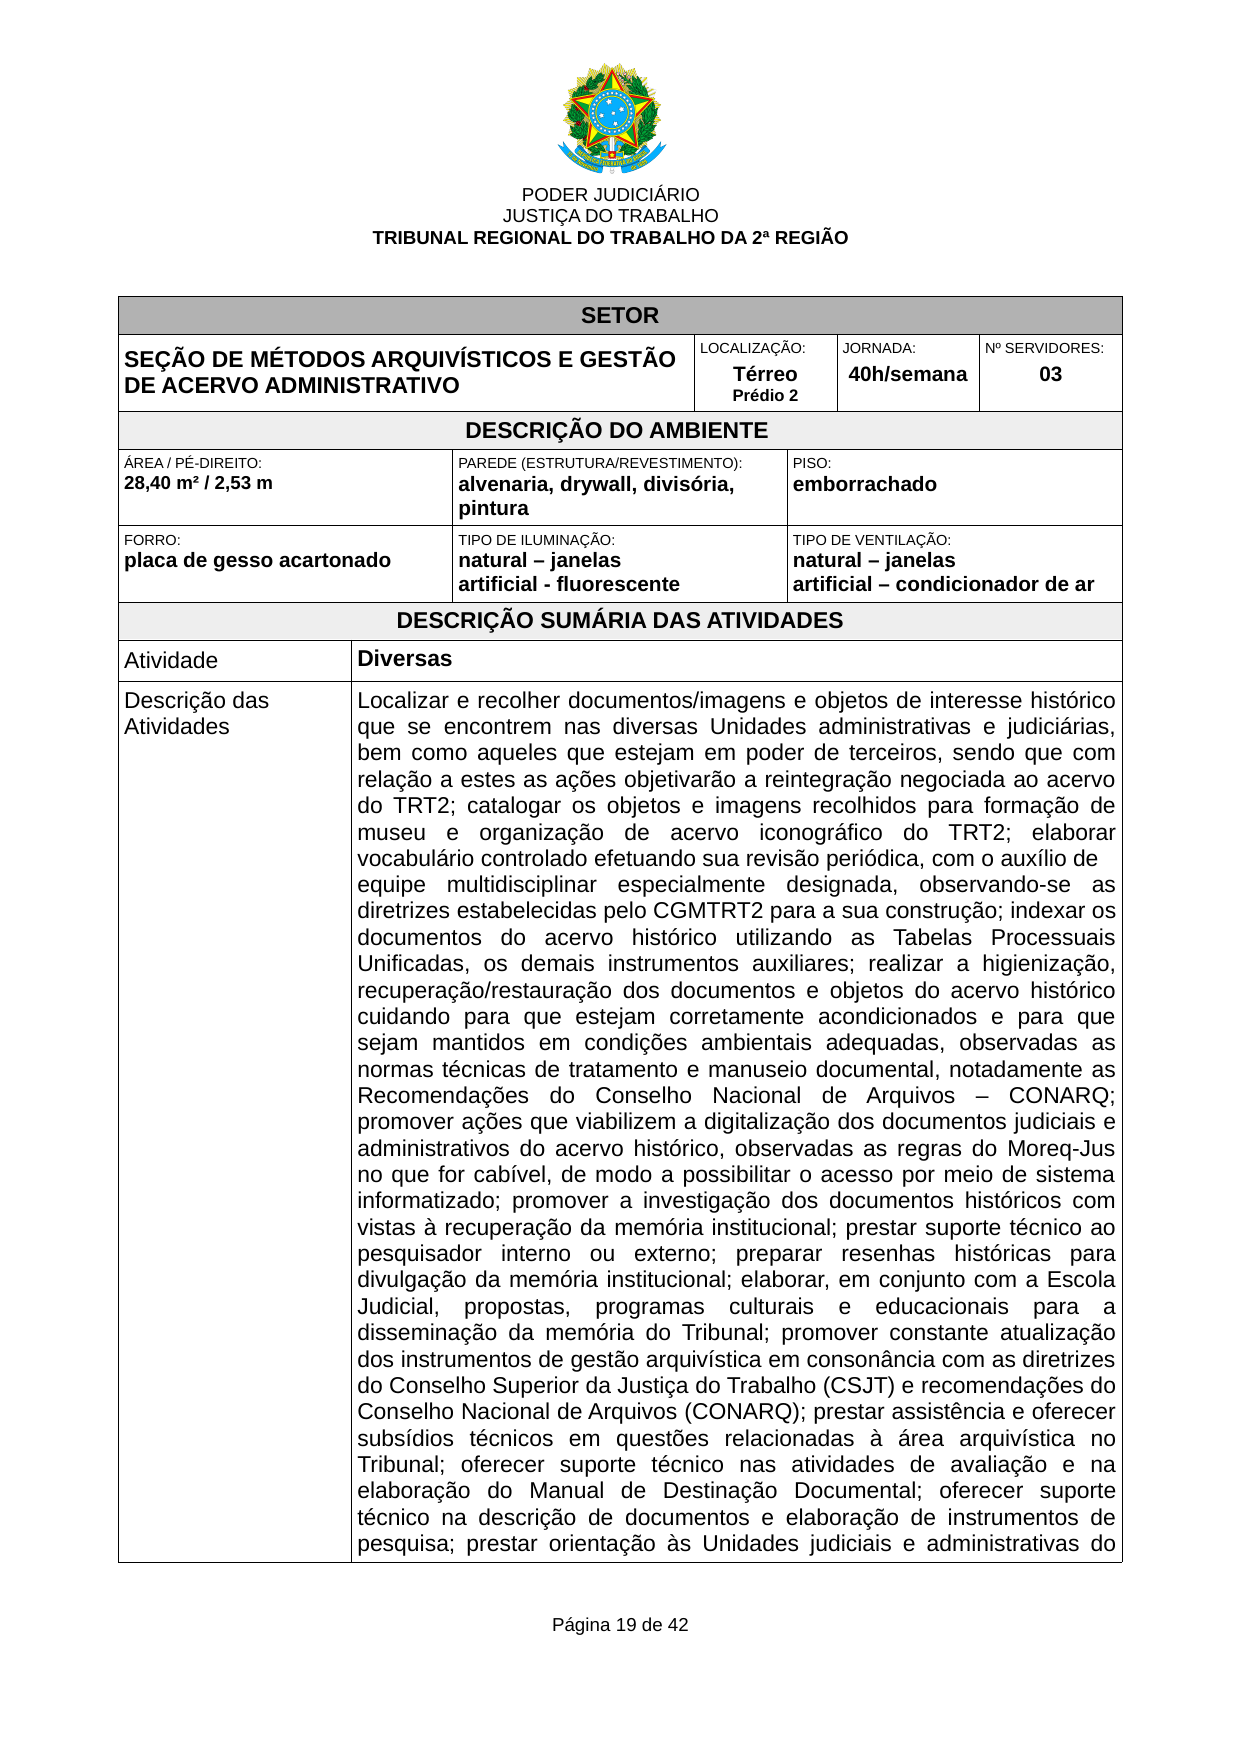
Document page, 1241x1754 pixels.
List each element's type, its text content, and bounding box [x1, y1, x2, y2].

table_cell FORRO: placa de gesso acartonado [119, 526, 452, 602]
table_cell LOCALIZAÇÃO: Térreo Prédio 2 [695, 335, 837, 411]
table_cell JORNADA: 40h/semana [838, 335, 979, 411]
table_cell TIPO DE VENTILAÇÃO: natural – janelas artificial – condicionador de ar [788, 526, 1122, 602]
table_cell Localizar e recolher documentos/imagens e objetos de interesse histórico que se encontrem nas diversas Unidades administrativas e judiciárias, bem como aqueles que estejam em poder de terceiros, sendo que com relação a estes as ações objetivarão a reintegração negociada ao acervo do TRT2; catalogar os objetos e imagens recolhidos para formação de museu e organização de acervo iconográfico do TRT2; elaborar vocabulário controlado efetuando sua revisão periódica, com o auxílio de equipe multidisciplinar especialmente designada, observando-se as diretrizes estabelecidas pelo CGMTRT2 para a sua construção; indexar os documentos do acervo histórico utilizando as Tabelas Processuais Unificadas, os demais instrumentos auxiliares; realizar a higienização, recuperação/restauração dos documentos e objetos do acervo histórico cuidando para que estejam corretamente acondicionados e para que sejam mantidos em condições ambientais adequadas, observadas as normas técnicas de tratamento e manuseio documental, notadamente as Recomendações do Conselho Nacional de Arquivos – CONARQ; promover ações que viabilizem a digitalização dos documentos judiciais e administrativos do acervo histórico, observadas as regras do Moreq-Jus no que for cabível, de modo a possibilitar o acesso por meio de sistema informatizado; promover a investigação dos documentos históricos com vistas à recuperação da memória institucional; prestar suporte técnico ao pesquisador interno ou externo; preparar resenhas históricas para divulgação da memória institucional; elaborar, em conjunto com a Escola Judicial, propostas, programas culturais e educacionais para a disseminação da memória do Tribunal; promover constante atualização dos instrumentos de gestão arquivística em consonância com as diretrizes do Conselho Superior da Justiça do Trabalho (CSJT) e recomendações do Conselho Nacional de Arquivos (CONARQ); prestar assistência e oferecer subsídios técnicos em questões relacionadas à área arquivística no Tribunal; oferecer suporte técnico nas atividades de avaliação e na elaboração do Manual de Destinação Documental; oferecer suporte técnico na descrição de documentos e elaboração de instrumentos de pesquisa; prestar orientação às Unidades judiciais e administrativas do [352, 682, 1122, 1562]
table_cell SEÇÃO DE MÉTODOS ARQUIVÍSTICOS E GESTÃO DE ACERVO ADMINISTRATIVO [119, 335, 694, 411]
table_cell Atividade [119, 641, 351, 681]
table_cell PISO: emborrachado [788, 450, 1122, 525]
table_cell Nº SERVIDORES: 03 [980, 335, 1122, 411]
table_cell Descrição das Atividades [119, 682, 351, 1562]
table_cell TIPO DE ILUMINAÇÃO: natural – janelas artificial - fluorescente [453, 526, 787, 602]
table_cell PAREDE (ESTRUTURA/REVESTIMENTO): alvenaria, drywall, divisória, pintura [453, 450, 787, 525]
table_header SETOR [119, 297, 1122, 334]
table_cell DESCRIÇÃO SUMÁRIA DAS ATIVIDADES [119, 603, 1122, 639]
table_cell ÁREA / PÉ-DIREITO: 28,40 m² / 2,53 m [119, 450, 452, 525]
table_cell DESCRIÇÃO DO AMBIENTE [119, 412, 1122, 449]
table_cell Diversas [352, 641, 1122, 681]
